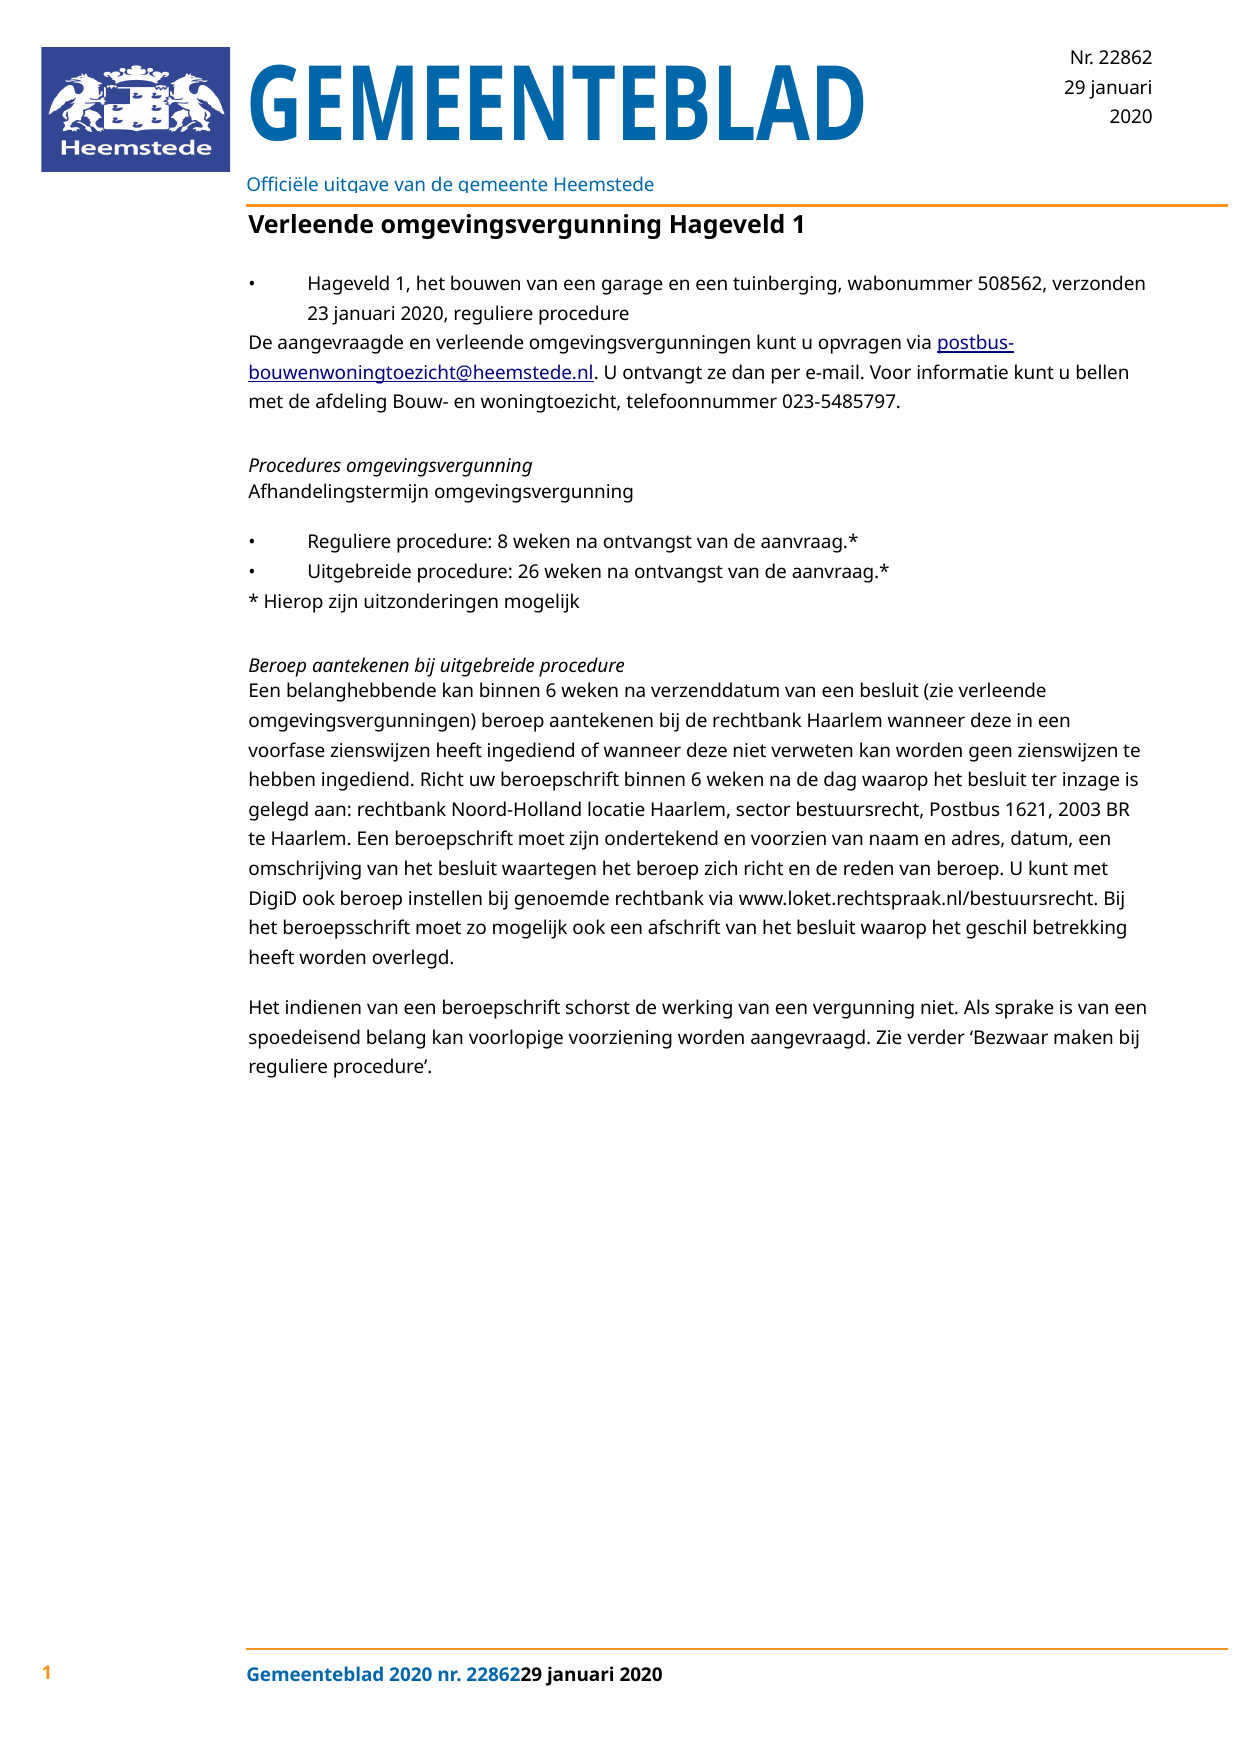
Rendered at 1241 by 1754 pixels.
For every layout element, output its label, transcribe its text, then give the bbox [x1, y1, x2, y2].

text Afhandelingstermijn omgevingsvergunning [248, 478, 1152, 504]
text * Hierop zijn uitzonderingen mogelijk [248, 588, 1152, 614]
text Het indienen van een beroepschrift schorst de werking van een vergunning niet. Als sprake is van een spoedeisend belang kan voorlopige voorziening worden aangevraagd. Zie verder ‘Bezwaar maken bij reguliere procedure’. [248, 994, 1152, 1079]
text De aangevraagde en verleende omgevingsvergunningen kunt u opvragen via postbus-bouwenwoningtoezicht@heemstede.nl. U ontvangt ze dan per e-mail. Voor informatie kunt u bellen met de afdeling Bouw- en woningtoezicht, telefoonnummer 023-5485797. [248, 329, 1152, 414]
text Verleende omgevingsvergunning Hageveld 1 [248, 207, 1152, 241]
list Reguliere procedure: 8 weken na ontvangst van de aanvraag.* [248, 529, 1152, 554]
list Uitgebreide procedure: 26 weken na ontvangst van de aanvraag.* [248, 558, 1152, 584]
picture [41, 47, 231, 172]
text Procedures omgevingsvergunning [248, 453, 1152, 478]
list Hageveld 1, het bouwen van een garage en een tuinberging, wabonummer 508562, verzonden 23 januari 2020, reguliere procedure [248, 270, 1152, 326]
text Beroep aantekenen bij uitgebreide procedure [248, 652, 1152, 678]
text Een belanghebbende kan binnen 6 weken na verzenddatum van een besluit (zie verleende omgevingsvergunningen) beroep aantekenen bij de rechtbank Haarlem wanneer deze in een voorfase zienswijzen heeft ingediend of wanneer deze niet verweten kan worden geen zienswijzen te hebben ingediend. Richt uw beroepschrift binnen 6 weken na de dag waarop het besluit ter inzage is gelegd aan: rechtbank Noord-Holland locatie Haarlem, sector bestuursrecht, Postbus 1621, 2003 BR te Haarlem. Een beroepschrift moet zijn ondertekend en voorzien van naam en adres, datum, een omschrijving van het besluit waartegen het beroep zich richt en de reden van beroep. U kunt met DigiD ook beroep instellen bij genoemde rechtbank via www.loket.rechtspraak.nl/bestuursrecht. Bij het beroepsschrift moet zo mogelijk ook een afschrift van het besluit waarop het geschil betrekking heeft worden overlegd. [248, 678, 1152, 969]
